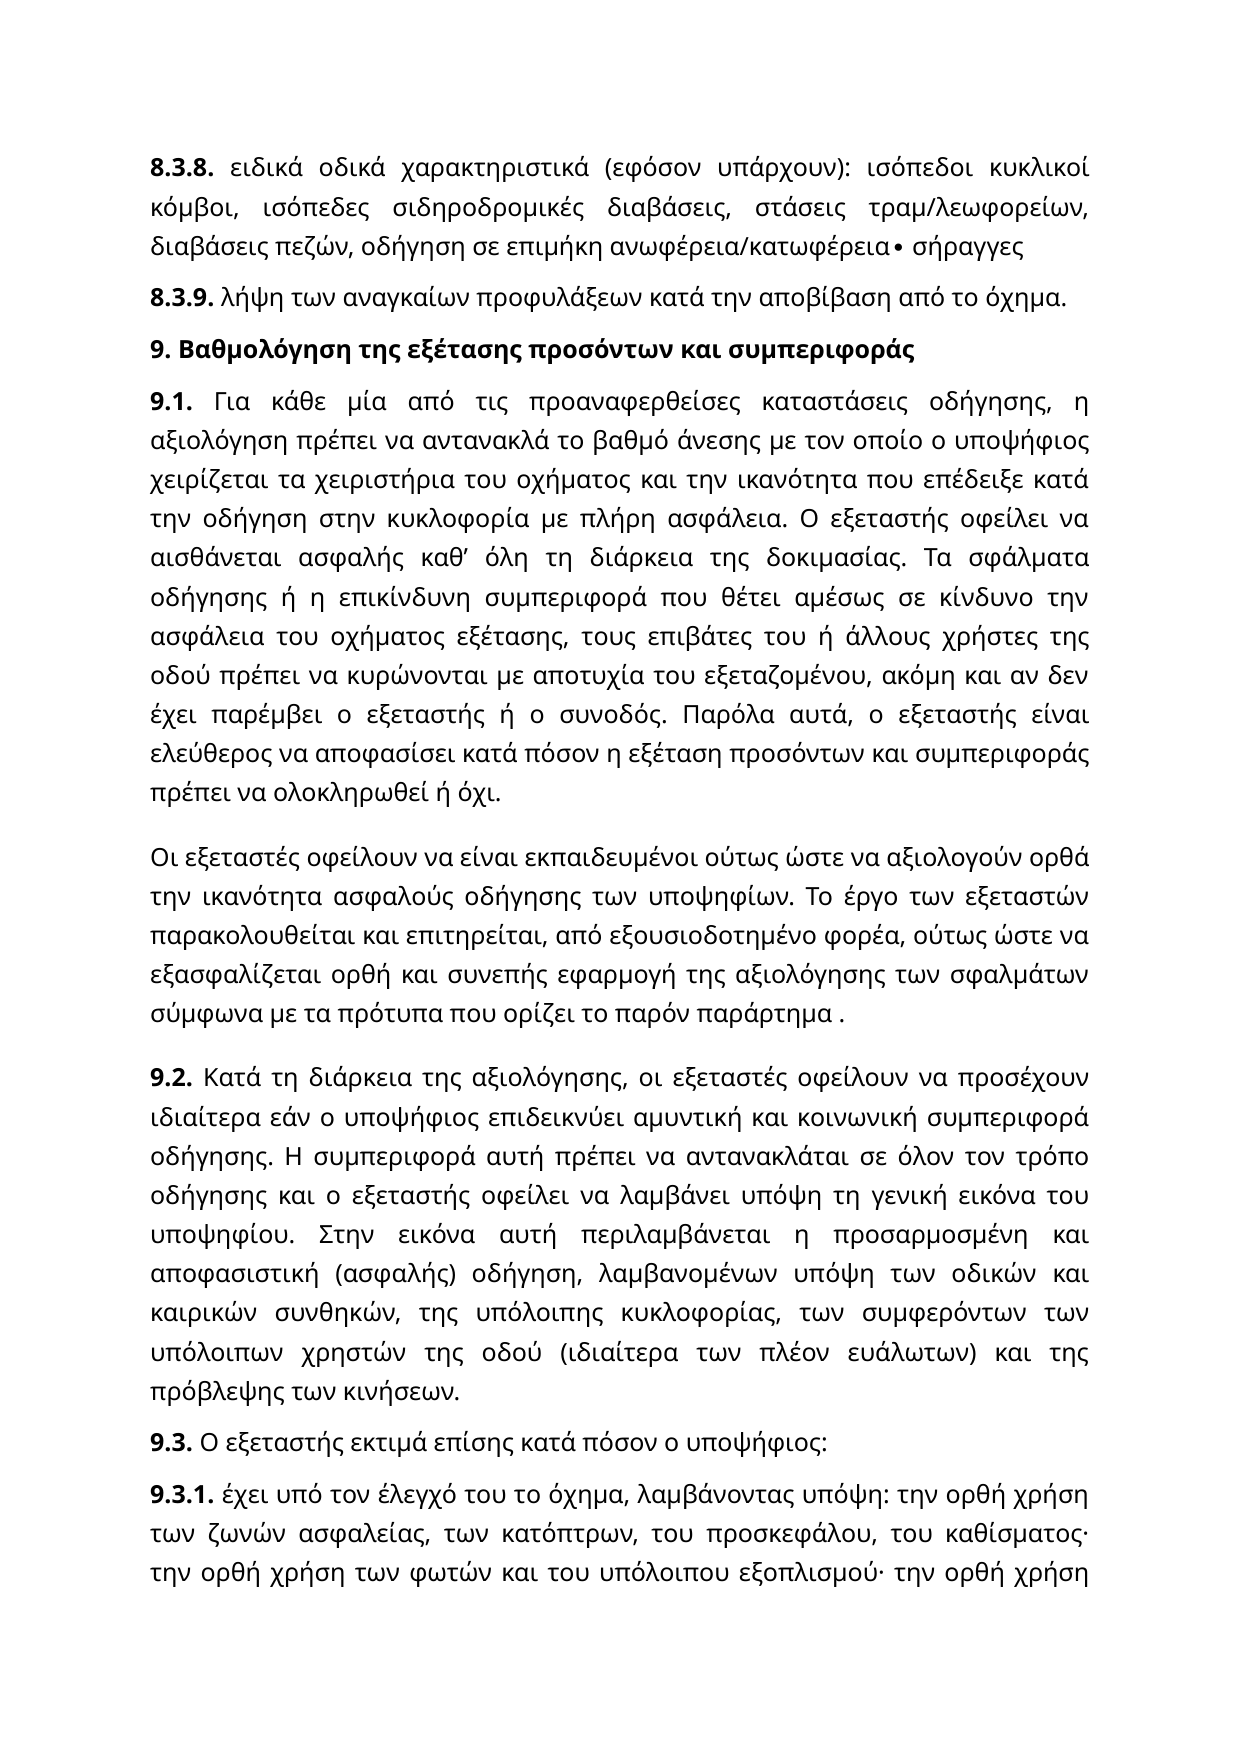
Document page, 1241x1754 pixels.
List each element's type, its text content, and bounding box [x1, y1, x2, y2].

text 8.3.9. λήψη των αναγκαίων προφυλάξεων κατά την αποβίβαση από το όχημα. [150, 280, 1090, 314]
text 9.3.1. έχει υπό τον έλεγχό του το όχημα, λαμβάνοντας υπόψη: την ορθή χρήση των ζωνών ασφαλείας, των κατόπτρων, του προσκεφάλου, του καθίσματος· την ορθή χρήση των φωτών και του υπόλοιπου εξοπλισμού· την ορθή χρήση [150, 1477, 1090, 1589]
text Οι εξεταστές οφείλουν να είναι εκπαιδευμένοι ούτως ώστε να αξιολογούν ορθά την ικανότητα ασφαλούς οδήγησης των υποψηφίων. Το έργο των εξεταστών παρακολουθείται και επιτηρείται, από εξουσιοδοτημένο φορέα, ούτως ώστε να εξασφαλίζεται ορθή και συνεπής εφαρμογή της αξιολόγησης των σφαλμάτων σύμφωνα με τα πρότυπα που ορίζει το παρόν παράρτημα . [150, 839, 1090, 1030]
text 9.2. Κατά τη διάρκεια της αξιολόγησης, οι εξεταστές οφείλουν να προσέχουν ιδιαίτερα εάν ο υποψήφιος επιδεικνύει αμυντική και κοινωνική συμπεριφορά οδήγησης. Η συμπεριφορά αυτή πρέπει να αντανακλάται σε όλον τον τρόπο οδήγησης και ο εξεταστής οφείλει να λαμβάνει υπόψη τη γενική εικόνα του υποψηφίου. Στην εικόνα αυτή περιλαμβάνεται η προσαρμοσμένη και αποφασιστική (ασφαλής) οδήγηση, λαμβανομένων υπόψη των οδικών και καιρικών συνθηκών, της υπόλοιπης κυκλοφορίας, των συμφερόντων των υπόλοιπων χρηστών της οδού (ιδιαίτερα των πλέον ευάλωτων) και της πρόβλεψης των κινήσεων. [150, 1060, 1090, 1407]
text 9.3. Ο εξεταστής εκτιμά επίσης κατά πόσον ο υποψήφιος: [150, 1425, 1090, 1459]
text 9. Βαθμολόγηση της εξέτασης προσόντων και συμπεριφοράς [150, 332, 1090, 366]
text 9.1. Για κάθε μία από τις προαναφερθείσες καταστάσεις οδήγησης, η αξιολόγηση πρέπει να αντανακλά το βαθμό άνεσης με τον οποίο ο υποψήφιος χειρίζεται τα χειριστήρια του οχήματος και την ικανότητα που επέδειξε κατά την οδήγηση στην κυκλοφορία με πλήρη ασφάλεια. Ο εξεταστής οφείλει να αισθάνεται ασφαλής καθ’ όλη τη διάρκεια της δοκιμασίας. Τα σφάλματα οδήγησης ή η επικίνδυνη συμπεριφορά που θέτει αμέσως σε κίνδυνο την ασφάλεια του οχήματος εξέτασης, τους επιβάτες του ή άλλους χρήστες της οδού πρέπει να κυρώνονται με αποτυχία του εξεταζομένου, ακόμη και αν δεν έχει παρέμβει ο εξεταστής ή ο συνοδός. Παρόλα αυτά, ο εξεταστής είναι ελεύθερος να αποφασίσει κατά πόσον η εξέταση προσόντων και συμπεριφοράς πρέπει να ολοκληρωθεί ή όχι. [150, 383, 1090, 809]
text 8.3.8. ειδικά οδικά χαρακτηριστικά (εφόσον υπάρχουν): ισόπεδοι κυκλικοί κόμβοι, ισόπεδες σιδηροδρομικές διαβάσεις, στάσεις τραμ/λεωφορείων, διαβάσεις πεζών, οδήγηση σε επιμήκη ανωφέρεια/κατωφέρεια∙ σήραγγες [150, 150, 1090, 262]
